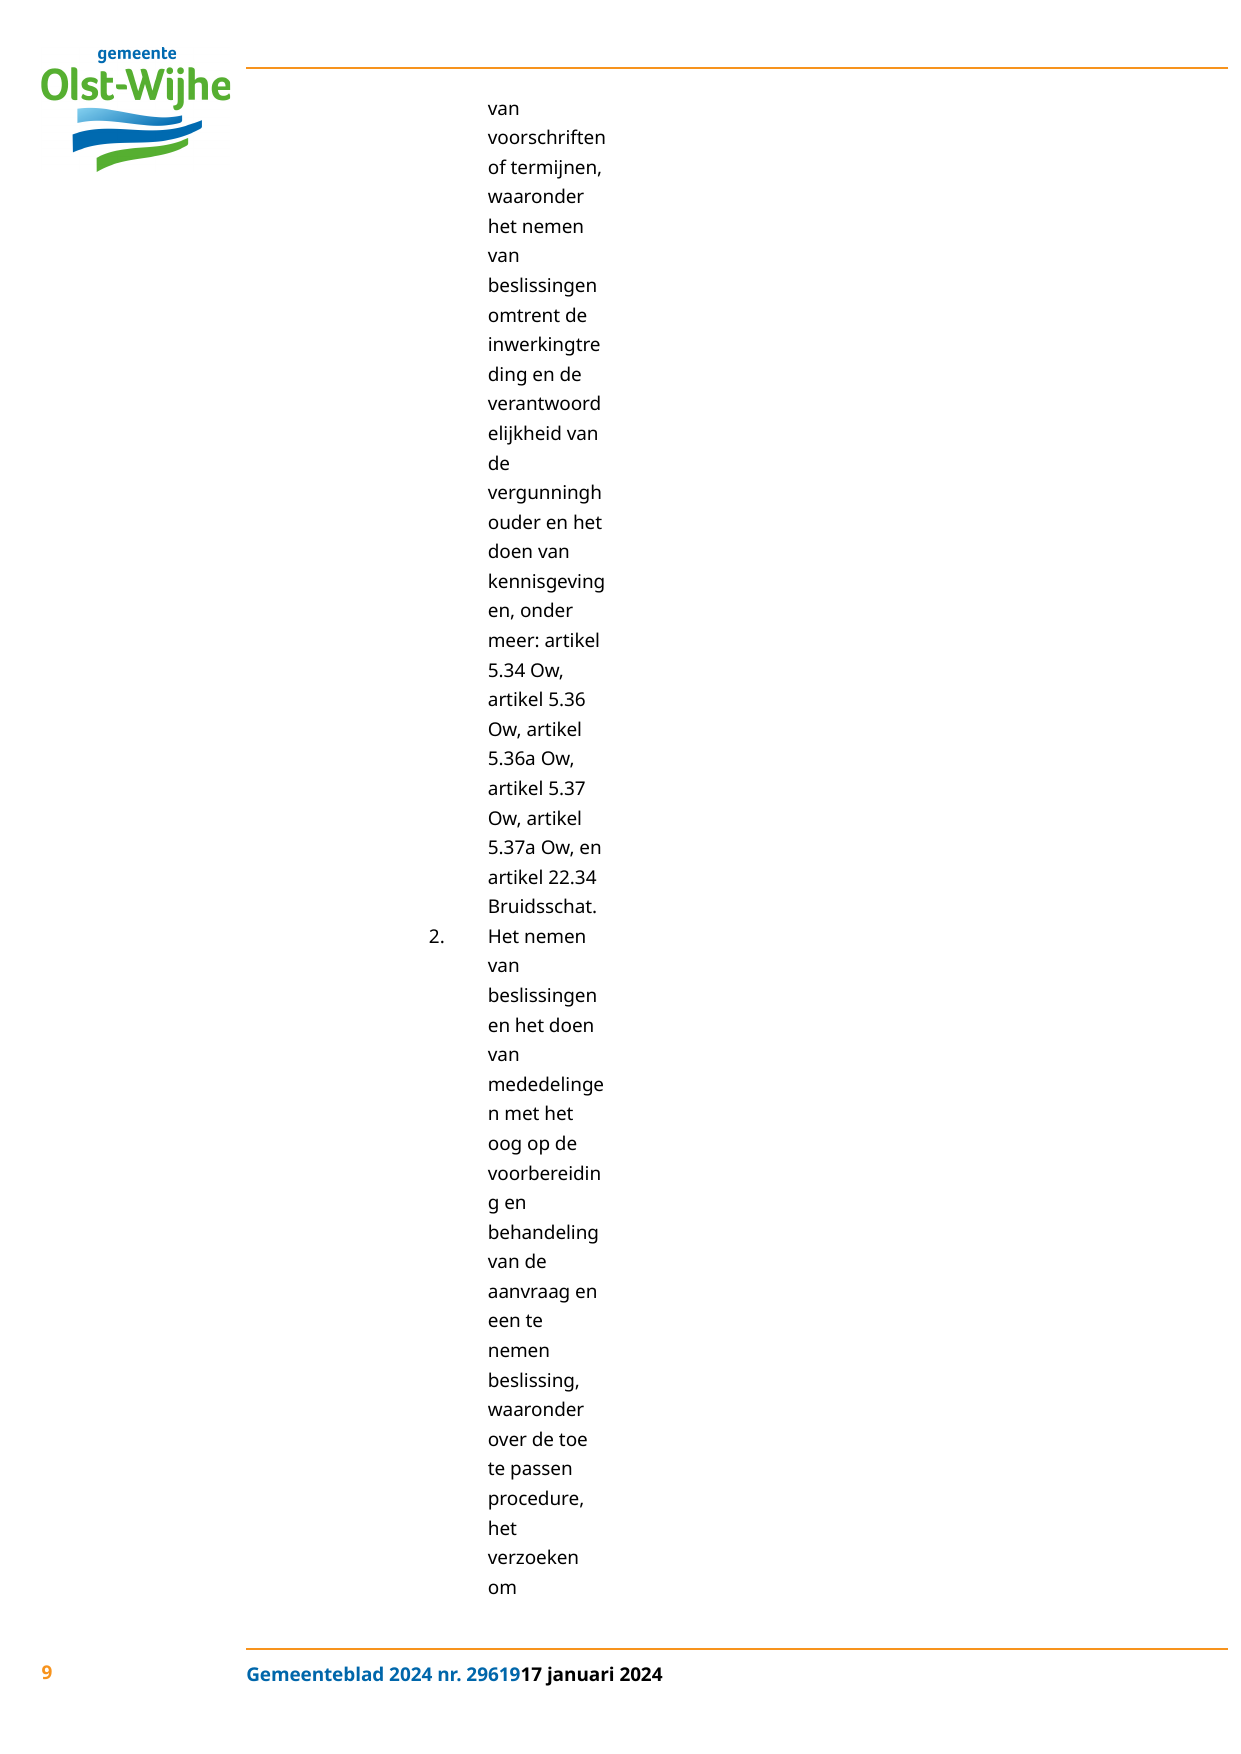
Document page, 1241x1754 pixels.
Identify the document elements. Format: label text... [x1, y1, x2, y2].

table_cell [609, 95, 790, 1600]
picture [41, 47, 231, 172]
table_cell [790, 95, 971, 1600]
table_cell van voorschriften of termijnen, waaronder het nemen van beslissingen omtrent de inwerkingtreding en de verantwoordelijkheid van de vergunninghouder en het doen van kennisgevingen, onder meer: artikel 5.34 Ow, artikel 5.36 Ow, artikel 5.36a Ow, artikel 5.37 Ow, artikel 5.37a Ow, en artikel 22.34 Bruidsschat. Het nemen van beslissingen en het doen van mededelingen met het oog op de voorbereiding en behandeling van de aanvraag en een te nemen beslissing, waaronder over de toe te passen procedure, het verzoeken om [429, 95, 609, 1600]
table_cell [971, 95, 1152, 1600]
table_cell [248, 95, 429, 1600]
